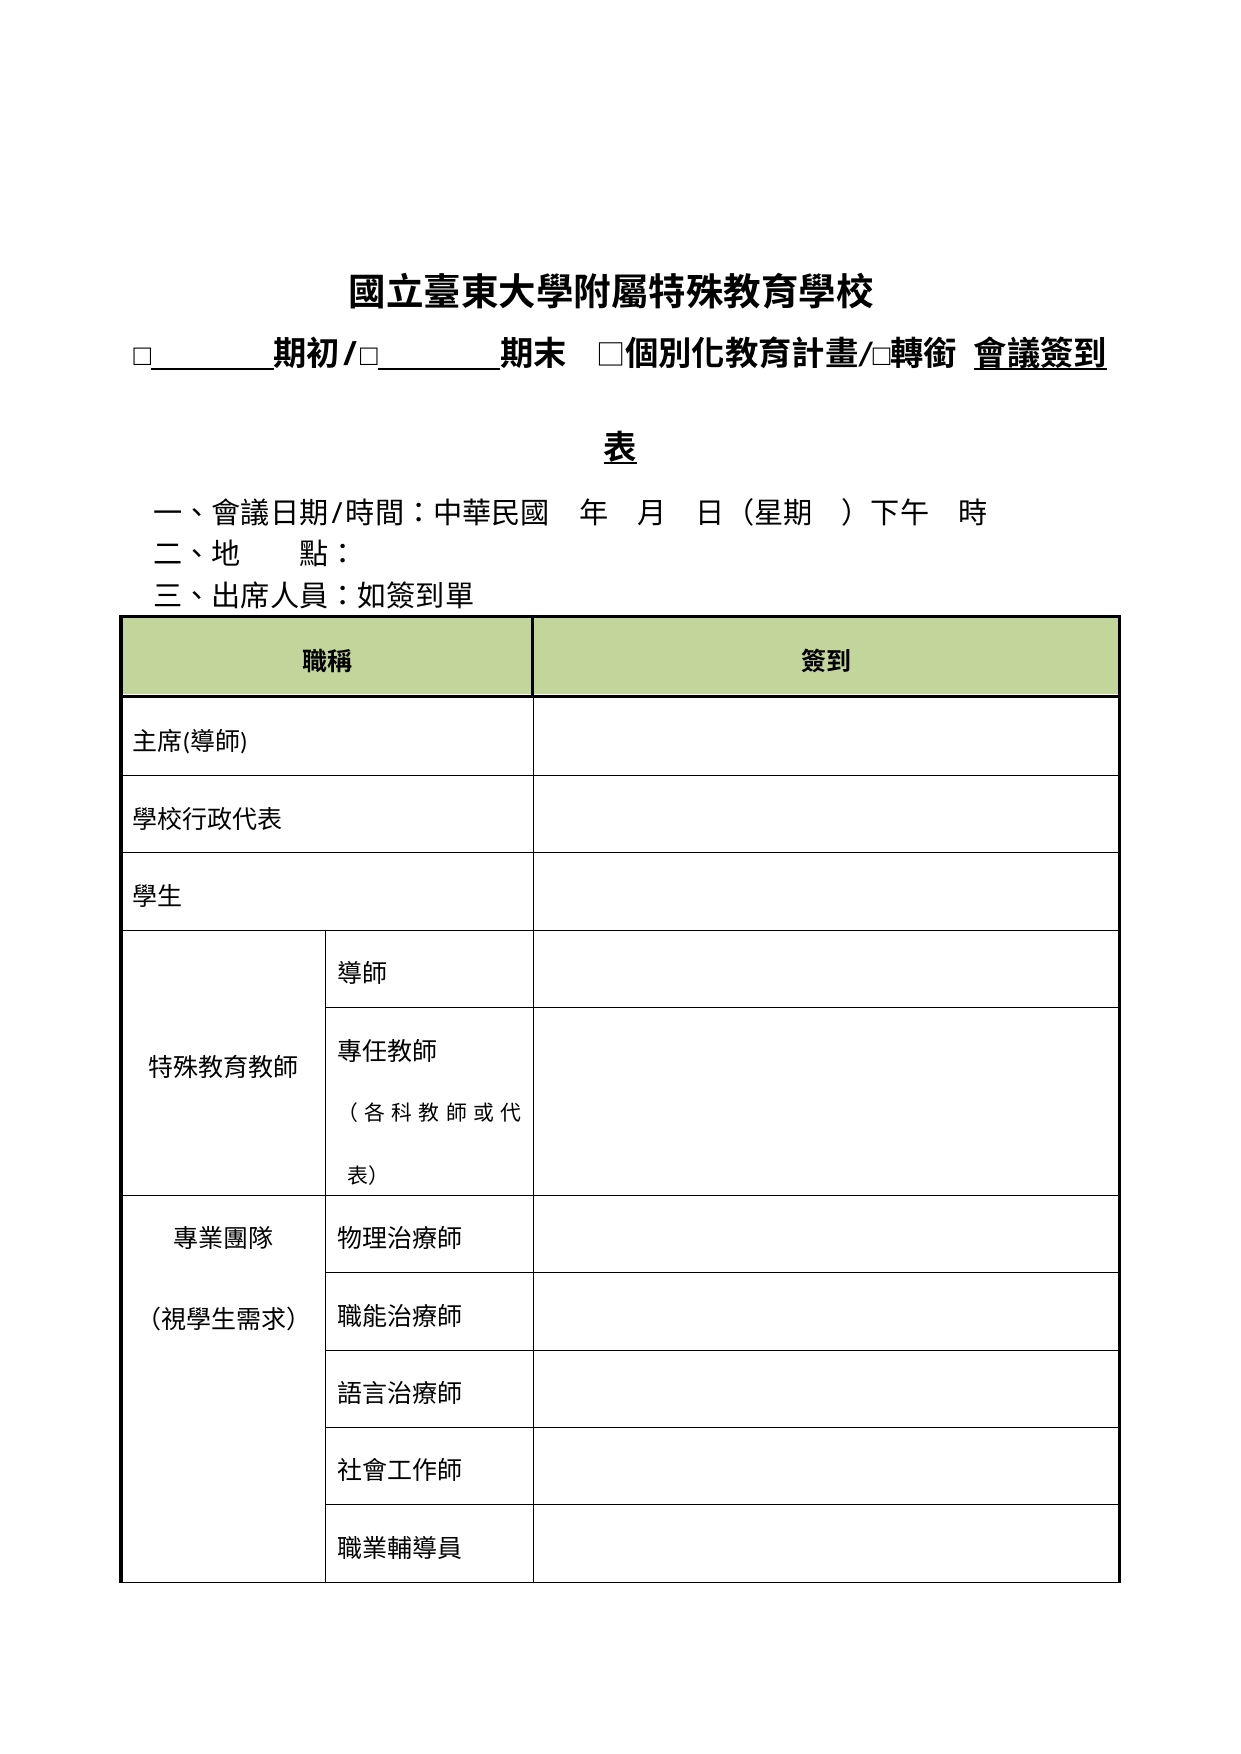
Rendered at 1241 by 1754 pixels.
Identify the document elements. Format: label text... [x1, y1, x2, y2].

table_cell 特殊教育教師 [123, 931, 325, 1195]
text 三、出席人員：如簽到單 [118, 573, 1122, 615]
table_cell [534, 1428, 1118, 1504]
text 二、地 點： [118, 531, 1122, 573]
text □ 期初/□ 期末 □個別化教育計畫/□轉銜 會議簽到表 [118, 309, 1122, 466]
table_cell 職能治療師 [326, 1273, 533, 1349]
table_cell 社會工作師 [326, 1428, 533, 1504]
text 國立臺東大學附屬特殊教育學校 [118, 247, 1122, 309]
table_cell [534, 1351, 1118, 1427]
table_cell [534, 1008, 1118, 1195]
table_cell [534, 1196, 1118, 1272]
table_cell 學校行政代表 [123, 776, 533, 852]
table_cell 導師 [326, 931, 533, 1007]
table_cell [534, 853, 1118, 929]
table_cell 主席(導師) [123, 698, 533, 774]
table_cell [534, 698, 1118, 774]
table_cell 語言治療師 [326, 1351, 533, 1427]
table_cell 專任教師 （各科教師或代表） [326, 1008, 533, 1195]
table_header 職稱 [123, 618, 531, 694]
table_header 簽到 [534, 618, 1118, 694]
table_cell [534, 776, 1118, 852]
table_cell 學生 [123, 853, 533, 929]
table_cell 物理治療師 [326, 1196, 533, 1272]
table_cell 專業團隊 （視學生需求） [123, 1196, 325, 1582]
table_cell [534, 1505, 1118, 1582]
table_cell [534, 931, 1118, 1007]
table_cell 職業輔導員 [326, 1505, 533, 1582]
table_cell [534, 1273, 1118, 1349]
text 一、會議日期/時間：中華民國 年 月 日（星期 ）下午 時 [118, 490, 1122, 531]
